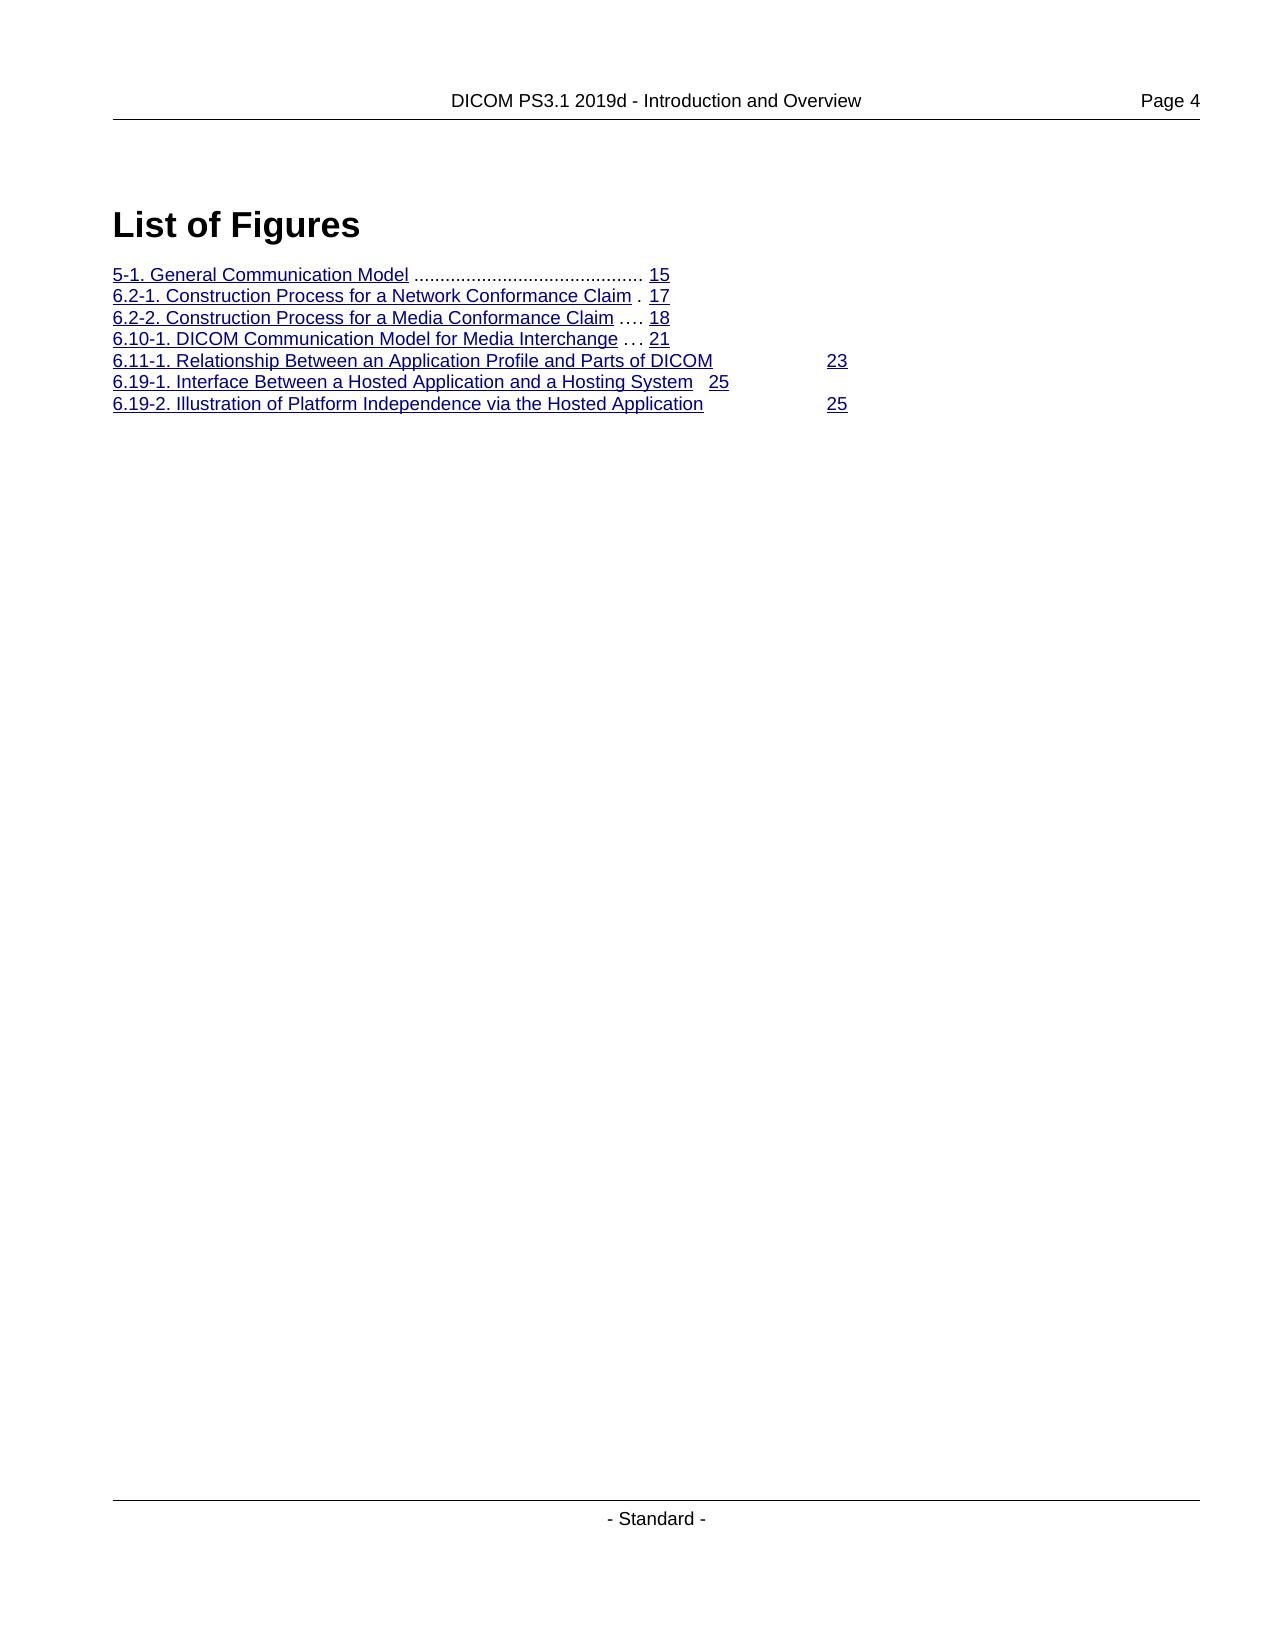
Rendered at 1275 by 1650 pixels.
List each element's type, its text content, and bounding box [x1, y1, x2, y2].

text List of Figures [112, 204, 1200, 245]
text 5-1. General Communication Model 0 [112, 263, 1175, 285]
text 6.2-2. Construction Process for a Media Conformance Claim 0 [112, 306, 1175, 328]
text 6.10-1. DICOM Communication Model for Media Interchange 0 [112, 328, 1175, 349]
text 6.19-1. Interface Between a Hosted Application and a Hosting System 0 [112, 371, 1175, 393]
text 6.11-1. Relationship Between an Application Profile and Parts of DICOM 0 [112, 349, 1175, 371]
text 6.19-2. Illustration of Platform Independence via the Hosted Application 0 [112, 393, 1175, 414]
text 6.2-1. Construction Process for a Network Conformance Claim 0 [112, 285, 1175, 306]
